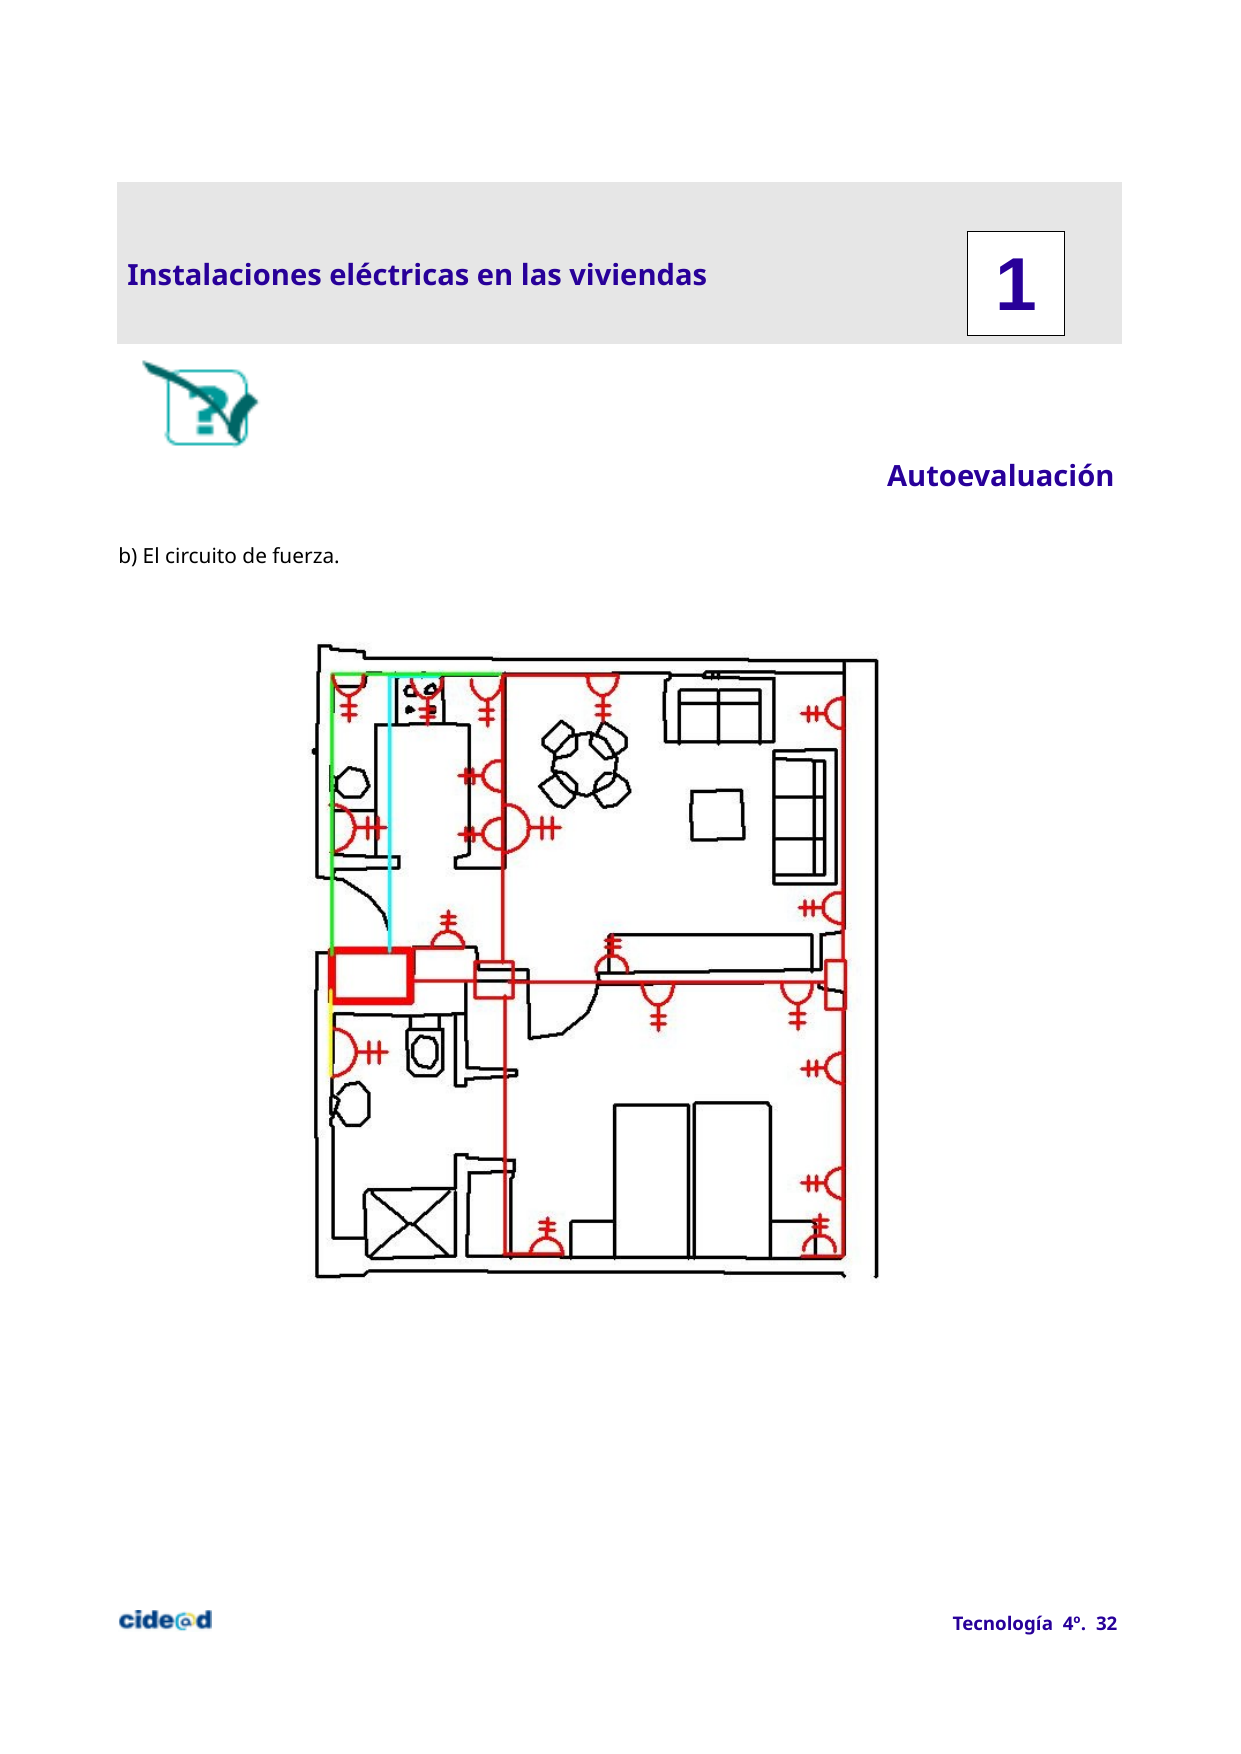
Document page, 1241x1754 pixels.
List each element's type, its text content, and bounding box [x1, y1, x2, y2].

picture [141, 359, 263, 455]
table_header Instalaciones eléctricas en las viviendas [117, 182, 1122, 344]
text b) El circuito de fuerza. [118, 541, 1122, 569]
picture [118, 1610, 212, 1632]
picture [298, 633, 898, 1302]
text Autoevaluación [118, 344, 1122, 494]
